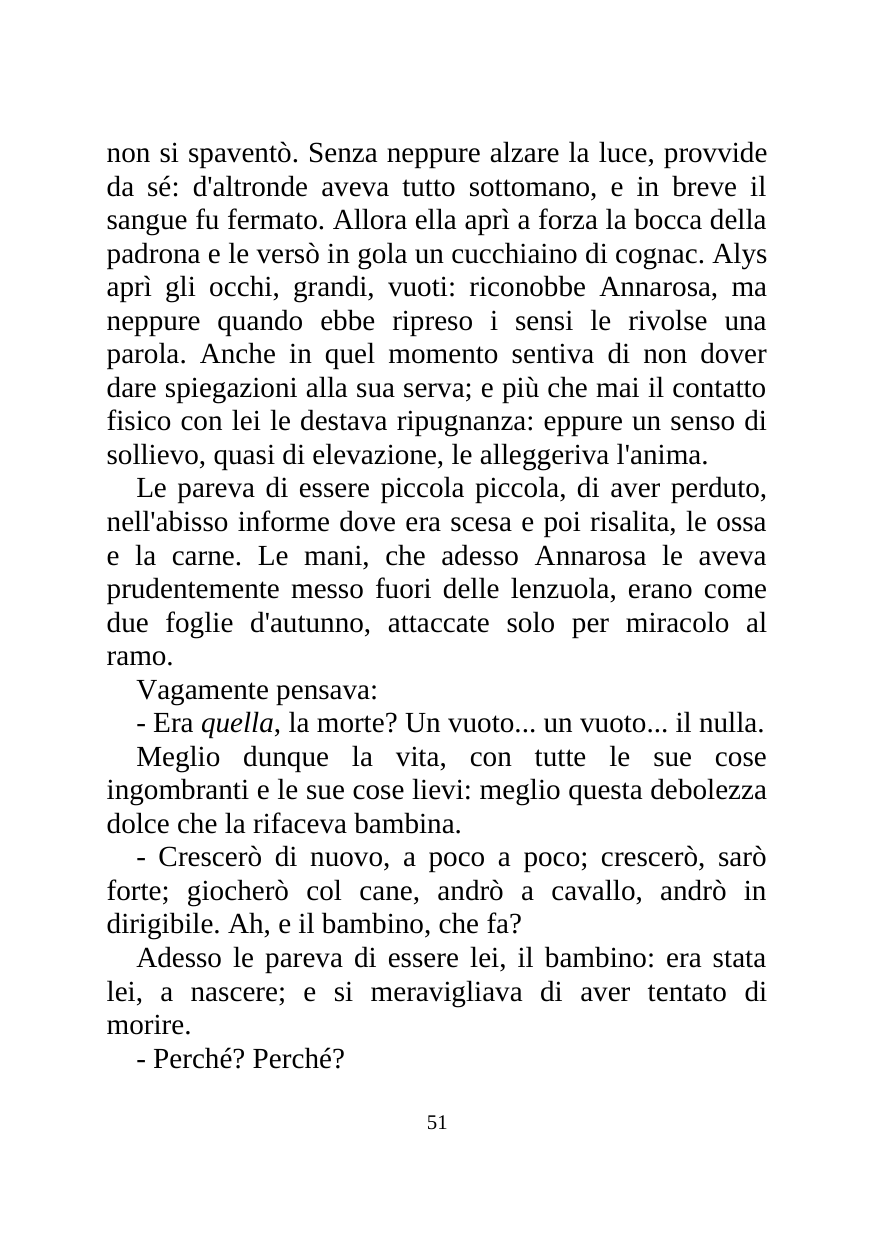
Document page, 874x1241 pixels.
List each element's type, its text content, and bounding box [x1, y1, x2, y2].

text - Era quella, la morte? Un vuoto... un vuoto... il nulla. [106, 705, 768, 739]
text - Perché? Perché? [106, 1041, 768, 1074]
text non si spaventò. Senza neppure alzare la luce, provvide da sé: d'altronde aveva tutto sottomano, e in breve il sangue fu fermato. Allora ella aprì a forza la bocca della padrona e le versò in gola un cucchiaino di cognac. Alys aprì gli occhi, grandi, vuoti: riconobbe Annarosa, ma neppure quando ebbe ripreso i sensi le rivolse una parola. Anche in quel momento sentiva di non dover dare spiegazioni alla sua serva; e più che mai il contatto fisico con lei le destava ripugnanza: eppure un senso di sollievo, quasi di elevazione, le alleggeriva l'anima. [106, 135, 768, 471]
text Meglio dunque la vita, con tutte le sue cose ingombranti e le sue cose lievi: meglio questa debolezza dolce che la rifaceva bambina. [106, 739, 768, 839]
text - Crescerò di nuovo, a poco a poco; crescerò, sarò forte; giocherò col cane, andrò a cavallo, andrò in dirigibile. Ah, e il bambino, che fa? [106, 839, 768, 940]
text Adesso le pareva di essere lei, il bambino: era stata lei, a nascere; e si meravigliava di aver tentato di morire. [106, 940, 768, 1041]
text Le pareva di essere piccola piccola, di aver perduto, nell'abisso informe dove era scesa e poi risalita, le ossa e la carne. Le mani, che adesso Annarosa le aveva prudentemente messo fuori delle lenzuola, erano come due foglie d'autunno, attaccate solo per miracolo al ramo. [106, 471, 768, 672]
text Vagamente pensava: [106, 672, 768, 705]
